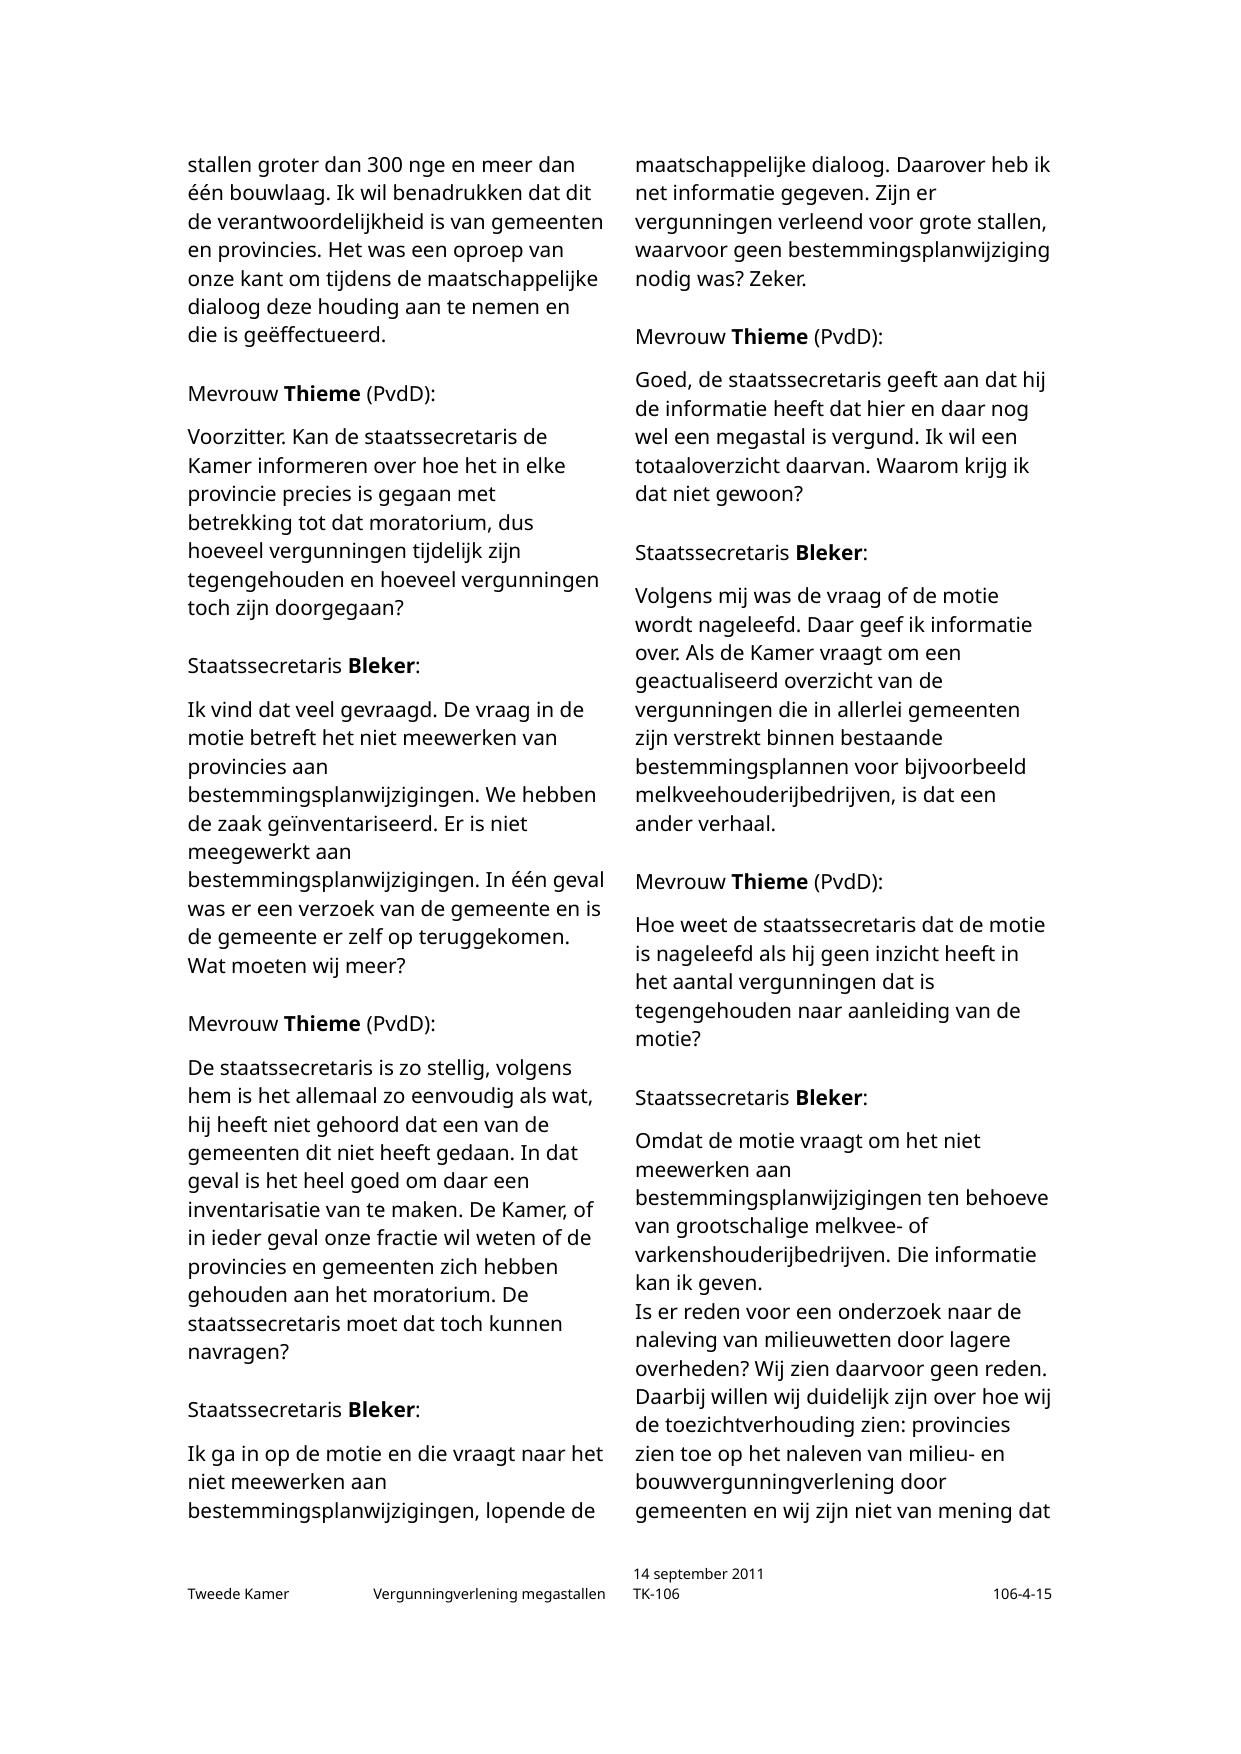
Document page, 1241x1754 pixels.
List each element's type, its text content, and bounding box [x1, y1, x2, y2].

text Omdat de motie vraagt om het niet meewerken aan bestemmingsplanwijzigingen ten behoeve van grootschalige melkvee- of varkenshouderijbedrijven. Die informatie kan ik geven. [635, 1126, 1053, 1297]
text Goed, de staatssecretaris geeft aan dat hij de informatie heeft dat hier en daar nog wel een megastal is vergund. Ik wil een totaaloverzicht daarvan. Waarom krijg ik dat niet gewoon? [635, 366, 1053, 508]
text Staatssecretaris Bleker: [635, 1083, 1053, 1111]
text De staatssecretaris is zo stellig, volgens hem is het allemaal zo eenvoudig als wat, hij heeft niet gehoord dat een van de gemeenten dit niet heeft gedaan. In dat geval is het heel goed om daar een inventarisatie van te maken. De Kamer, of in ieder geval onze fractie wil weten of de provincies en gemeenten zich hebben gehouden aan het moratorium. De staatssecretaris moet dat toch kunnen navragen? [187, 1053, 605, 1366]
text Mevrouw Thieme (PvdD): [187, 1009, 605, 1038]
text maatschappelijke dialoog. Daarover heb ik net informatie gegeven. Zijn er vergunningen verleend voor grote stallen, waarvoor geen bestemmingsplanwijziging nodig was? Zeker. [635, 150, 1053, 292]
text Volgens mij was de vraag of de motie wordt nageleefd. Daar geef ik informatie over. Als de Kamer vraagt om een geactualiseerd overzicht van de vergunningen die in allerlei gemeenten zijn verstrekt binnen bestaande bestemmingsplannen voor bijvoorbeeld melkveehouderijbedrijven, is dat een ander verhaal. [635, 581, 1053, 837]
text Hoe weet de staatssecretaris dat de motie is nageleefd als hij geen inzicht heeft in het aantal vergunningen dat is tegengehouden naar aanleiding van de motie? [635, 911, 1053, 1053]
text Mevrouw Thieme (PvdD): [635, 867, 1053, 896]
text Voorzitter. Kan de staatssecretaris de Kamer informeren over hoe het in elke provincie precies is gegaan met betrekking tot dat moratorium, dus hoeveel vergunningen tijdelijk zijn tegengehouden en hoeveel vergunningen toch zijn doorgegaan? [187, 422, 605, 622]
text Staatssecretaris Bleker: [635, 538, 1053, 566]
text stallen groter dan 300 nge en meer dan één bouwlaag. Ik wil benadrukken dat dit de verantwoordelijkheid is van gemeenten en provincies. Het was een oproep van onze kant om tijdens de maatschappelijke dialoog deze houding aan te nemen en die is geëffectueerd. [187, 150, 605, 349]
text Mevrouw Thieme (PvdD): [635, 322, 1053, 351]
text Staatssecretaris Bleker: [187, 1396, 605, 1424]
text Is er reden voor een onderzoek naar de naleving van milieuwetten door lagere overheden? Wij zien daarvoor geen reden. Daarbij willen wij duidelijk zijn over hoe wij de toezichtverhouding zien: provincies zien toe op het naleven van milieu- en bouwvergunningverlening door gemeenten en wij zijn niet van mening dat [635, 1297, 1053, 1524]
text Mevrouw Thieme (PvdD): [187, 379, 605, 407]
text Ik vind dat veel gevraagd. De vraag in de motie betreft het niet meewerken van provincies aan bestemmingsplanwijzigingen. We hebben de zaak geïnventariseerd. Er is niet meegewerkt aan bestemmingsplanwijzigingen. In één geval was er een verzoek van de gemeente en is de gemeente er zelf op teruggekomen. Wat moeten wij meer? [187, 695, 605, 979]
text Ik ga in op de motie en die vraagt naar het niet meewerken aan bestemmingsplanwijzigingen, lopende de [187, 1439, 605, 1524]
text Staatssecretaris Bleker: [187, 652, 605, 680]
